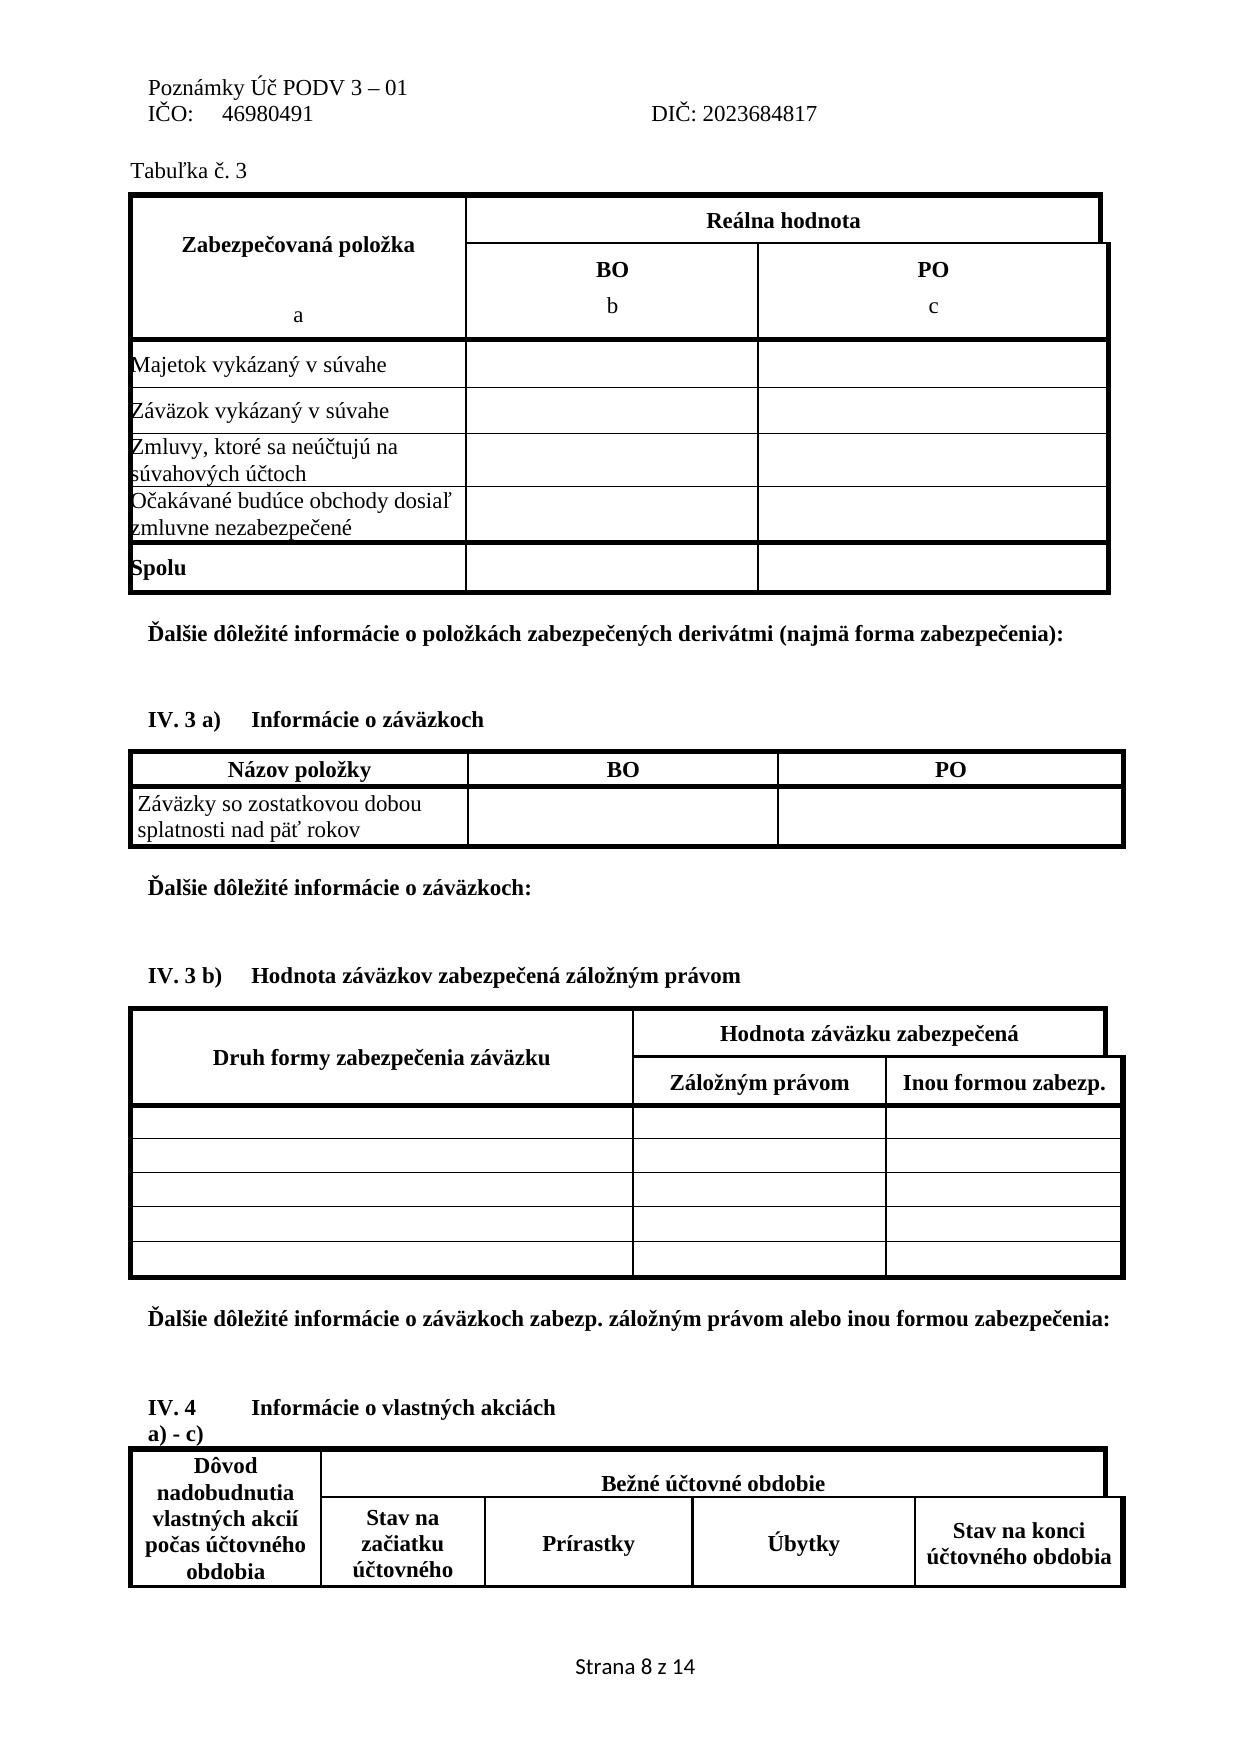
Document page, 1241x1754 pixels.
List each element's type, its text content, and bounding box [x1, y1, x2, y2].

table_cell Záložným právom [634, 1058, 885, 1103]
text IV. 3 b) Hodnota záväzkov zabezpečená záložným právom [148, 962, 1122, 989]
table_cell [133, 1173, 632, 1206]
table_cell Spolu [133, 545, 465, 590]
table_cell [634, 1108, 885, 1137]
table_header Bežné účtovné obdobie [322, 1452, 1103, 1496]
table_cell [759, 545, 1106, 590]
table_cell [133, 1242, 632, 1275]
table_header Druh formy zabezpečenia záväzku [133, 1011, 632, 1103]
table_cell Záväzok vykázaný v súvahe [133, 388, 465, 432]
table_cell [887, 1108, 1120, 1137]
text IV. 4 Informácie o vlastných akciách [148, 1394, 1122, 1420]
table_cell [759, 487, 1106, 540]
table_header Názov položky [133, 754, 467, 783]
table_cell [1111, 486, 1117, 540]
table_cell [634, 1207, 885, 1241]
table_header [1112, 148, 1117, 192]
table_cell Zabezpečovaná položka [133, 198, 465, 292]
table_cell [467, 487, 757, 540]
table_cell [467, 342, 757, 387]
table_header [566, 148, 676, 192]
text Ďalšie dôležité informácie o záväzkoch zabezp. záložným právom alebo inou formou zabezpečenia: [148, 1305, 1152, 1332]
table_cell [1111, 242, 1117, 292]
table_cell Záväzky so zostatkovou dobou splatnosti nad päť rokov [133, 789, 467, 844]
table_cell [779, 789, 1121, 844]
table_cell Inou formou zabezp. [887, 1058, 1120, 1103]
table_header [676, 148, 790, 192]
table_cell [1111, 540, 1117, 590]
table_header Hodnota záväzku zabezpečená [634, 1011, 1103, 1055]
table_header [790, 148, 824, 192]
table_header PO [779, 754, 1121, 783]
table_header [1108, 1446, 1113, 1496]
table_cell [133, 1207, 632, 1241]
table_cell Prírastky [486, 1498, 691, 1585]
table_cell [133, 1139, 632, 1172]
table_cell [634, 1173, 885, 1206]
table_cell [634, 1139, 885, 1172]
table_cell [1111, 337, 1117, 387]
table_header [1095, 148, 1112, 192]
table_header Tabuľka č. 3 [130, 148, 336, 192]
table_header BO [469, 754, 777, 783]
text Ďalšie dôležité informácie o položkách zabezpečených derivátmi (najmä forma zabezpečenia): [148, 620, 1152, 646]
table_cell c [759, 292, 1106, 337]
table_cell [1111, 292, 1117, 337]
table_cell Úbytky [694, 1498, 914, 1585]
table_header [1108, 1006, 1113, 1055]
table_cell Zmluvy, ktoré sa neúčtujú na súvahových účtoch [133, 434, 465, 486]
table_cell b [467, 292, 757, 337]
table_cell [133, 1108, 632, 1137]
table_cell PO [759, 244, 1106, 292]
table_cell Reálna hodnota [467, 198, 1098, 242]
table_cell [467, 434, 757, 486]
table_cell [1103, 192, 1117, 242]
table_cell [759, 434, 1106, 486]
table_cell [887, 1139, 1120, 1172]
table_cell Majetok vykázaný v súvahe [133, 342, 465, 387]
table_header [1113, 1446, 1123, 1496]
table_cell [1111, 433, 1117, 486]
table_cell [887, 1173, 1120, 1206]
table_header [824, 148, 994, 192]
text IV. 3 a) Informácie o záväzkoch [148, 706, 1122, 732]
table_header Dôvod nadobudnutia vlastných akcií počas účtovného obdobia [133, 1452, 320, 1585]
text Ďalšie dôležité informácie o záväzkoch: [148, 874, 1122, 900]
table_cell Stav na konci účtovného obdobia [916, 1498, 1120, 1585]
table_cell [469, 789, 777, 844]
table_cell [887, 1242, 1120, 1275]
table_header [336, 148, 448, 192]
table_cell [759, 342, 1106, 387]
table_cell [634, 1242, 885, 1275]
table_cell [759, 388, 1106, 432]
table_cell [1111, 387, 1117, 432]
table_cell Očakávané budúce obchody dosiaľ zmluvne nezabezpečené [133, 487, 465, 540]
table_cell a [133, 292, 465, 337]
table_header [448, 148, 566, 192]
table_cell [467, 545, 757, 590]
table_cell [467, 388, 757, 432]
table_header [1113, 1006, 1123, 1055]
table_header [994, 148, 1095, 192]
table_cell [887, 1207, 1120, 1241]
text a) - c) [148, 1420, 1122, 1446]
table_cell Stav na začiatku účtovného [322, 1498, 484, 1585]
table_cell BO [467, 244, 757, 292]
